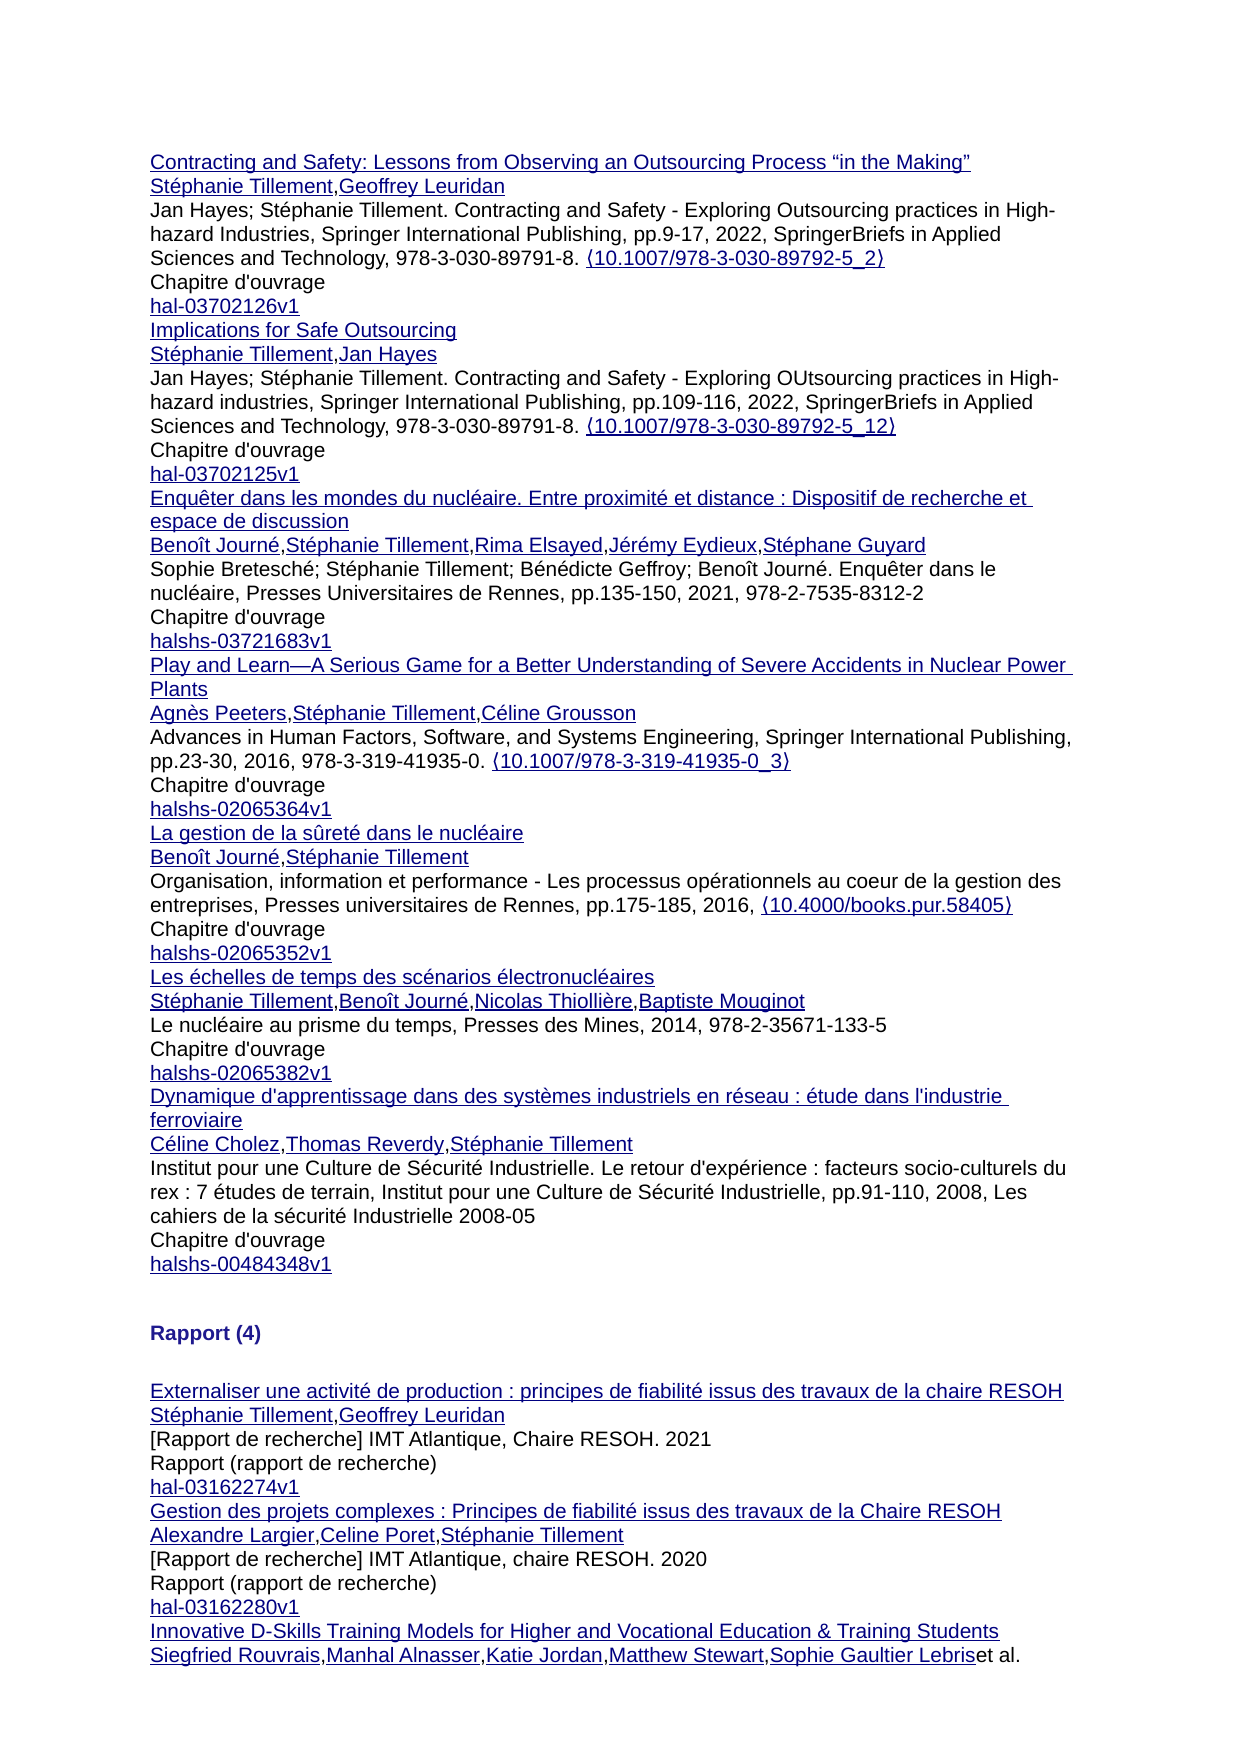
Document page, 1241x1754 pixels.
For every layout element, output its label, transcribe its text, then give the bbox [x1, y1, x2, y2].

table_cell Enquêter dans les mondes du nucléaire. Entre proximité et distance : Dispositif de recherche et espace de discussion Benoît Journé,Stéphanie Tillement,Rima Elsayed,Jérémy Eydieux,Stéphane Guyard Sophie Bretesché; Stéphanie Tillement; Bénédicte Geffroy; Benoît Journé. Enquêter dans le nucléaire, Presses Universitaires de Rennes, pp.135-150, 2021, 978-2-7535-8312-2 Chapitre d'ouvrage halshs-03721683v1 [150, 485, 1090, 653]
table_cell La gestion de la sûreté dans le nucléaire Benoît Journé,Stéphanie Tillement Organisation, information et performance - Les processus opérationnels au coeur de la gestion des entreprises, Presses universitaires de Rennes, pp.175-185, 2016, ⟨10.4000/books.pur.58405⟩ Chapitre d'ouvrage halshs-02065352v1 [150, 821, 1090, 964]
table_header Externaliser une activité de production : principes de fiabilité issus des travaux de la chaire RESOH Stéphanie Tillement,Geoffrey Leuridan [Rapport de recherche] IMT Atlantique, Chaire RESOH. 2021 Rapport (rapport de recherche) hal-03162274v1 [150, 1379, 1090, 1499]
table_cell Innovative D-Skills Training Models for Higher and Vocational Education & Training Students Siegfried Rouvrais,Manhal Alnasser,Katie Jordan,Matthew Stewart,Sophie Gaultier Lebriset al. [150, 1619, 1090, 1667]
table_cell Les échelles de temps des scénarios électronucléaires Stéphanie Tillement,Benoît Journé,Nicolas Thiollière,Baptiste Mouginot Le nucléaire au prisme du temps, Presses des Mines, 2014, 978-2-35671-133-5 Chapitre d'ouvrage halshs-02065382v1 [150, 965, 1090, 1084]
table_cell Contracting and Safety: Lessons from Observing an Outsourcing Process “in the Making” Stéphanie Tillement,Geoffrey Leuridan Jan Hayes; Stéphanie Tillement. Contracting and Safety - Exploring Outsourcing practices in High-hazard Industries, Springer International Publishing, pp.9-17, 2022, SpringerBriefs in Applied Sciences and Technology, 978-3-030-89791-8. ⟨10.1007/978-3-030-89792-5_2⟩ Chapitre d'ouvrage hal-03702126v1 [150, 150, 1090, 318]
table_cell Play and Learn—A Serious Game for a Better Understanding of Severe Accidents in Nuclear Power Plants Agnès Peeters,Stéphanie Tillement,Céline Grousson Advances in Human Factors, Software, and Systems Engineering, Springer International Publishing, pp.23-30, 2016, 978-3-319-41935-0. ⟨10.1007/978-3-319-41935-0_3⟩ Chapitre d'ouvrage halshs-02065364v1 [150, 653, 1090, 821]
table_cell Gestion des projets complexes : Principes de fiabilité issus des travaux de la Chaire RESOH Alexandre Largier,Celine Poret,Stéphanie Tillement [Rapport de recherche] IMT Atlantique, chaire RESOH. 2020 Rapport (rapport de recherche) hal-03162280v1 [150, 1499, 1090, 1619]
subtitle Rapport (4) [150, 1321, 1090, 1345]
table_cell Implications for Safe Outsourcing Stéphanie Tillement,Jan Hayes Jan Hayes; Stéphanie Tillement. Contracting and Safety - Exploring OUtsourcing practices in High-hazard industries, Springer International Publishing, pp.109-116, 2022, SpringerBriefs in Applied Sciences and Technology, 978-3-030-89791-8. ⟨10.1007/978-3-030-89792-5_12⟩ Chapitre d'ouvrage hal-03702125v1 [150, 318, 1090, 485]
table_cell Dynamique d'apprentissage dans des systèmes industriels en réseau : étude dans l'industrie ferroviaire Céline Cholez,Thomas Reverdy,Stéphanie Tillement Institut pour une Culture de Sécurité Industrielle. Le retour d'expérience : facteurs socio-culturels du rex : 7 études de terrain, Institut pour une Culture de Sécurité Industrielle, pp.91-110, 2008, Les cahiers de la sécurité Industrielle 2008-05 Chapitre d'ouvrage halshs-00484348v1 [150, 1084, 1090, 1276]
